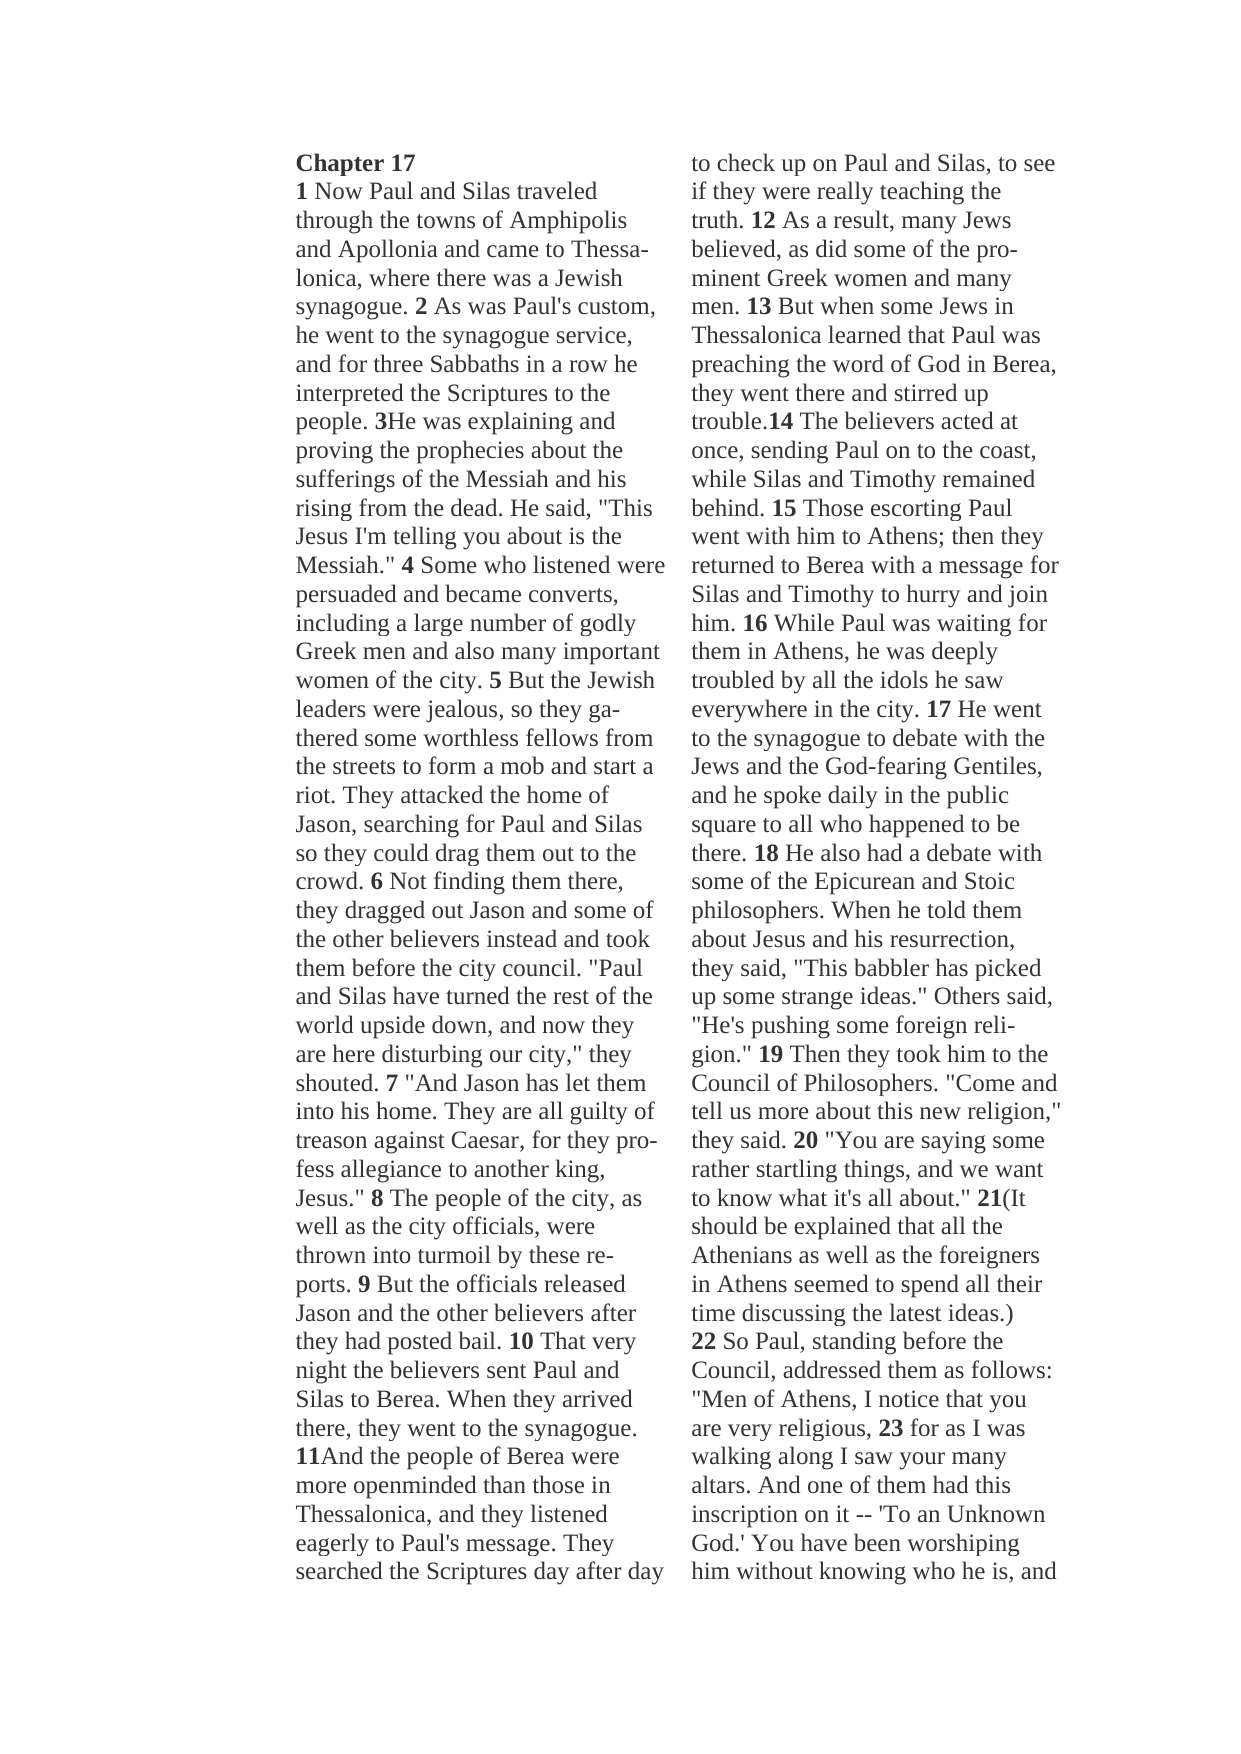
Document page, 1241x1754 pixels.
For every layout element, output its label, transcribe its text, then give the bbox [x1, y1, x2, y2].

text 1 Now Paul and Silas traveled through the towns of Amphipolis and Apollonia and came to Thessa-lonica, where there was a Jewish synagogue. 2 As was Paul's custom, he went to the synagogue service, and for three Sabbaths in a row he interpreted the Scriptures to the people. 3He was explaining and proving the prophecies about the sufferings of the Messiah and his rising from the dead. He said, "This Jesus I'm telling you about is the Messiah." 4 Some who listened were persuaded and became converts, including a large number of godly Greek men and also many important women of the city. 5 But the Jewish leaders were jealous, so they ga-thered some worthless fellows from the streets to form a mob and start a riot. They attacked the home of Jason, searching for Paul and Silas so they could drag them out to the crowd. 6 Not finding them there, they dragged out Jason and some of the other believers instead and took them before the city council. "Paul and Silas have turned the rest of the world upside down, and now they are here disturbing our city," they shouted. 7 "And Jason has let them into his home. They are all guilty of treason against Caesar, for they pro-fess allegiance to another king, Jesus." 8 The people of the city, as well as the city officials, were thrown into turmoil by these re-ports. 9 But the officials released Jason and the other believers after they had posted bail. 10 That very night the believers sent Paul and Silas to Berea. When they arrived there, they went to the synagogue. [295, 176, 667, 1441]
text 11And the people of Berea were more openminded than those in Thessalonica, and they listened eagerly to Paul's message. They searched the Scriptures day after day [295, 1441, 667, 1585]
text Chapter 17 [295, 148, 667, 176]
text to check up on Paul and Silas, to see if they were really teaching the truth. 12 As a result, many Jews believed, as did some of the pro-minent Greek women and many men. 13 But when some Jews in Thessalonica learned that Paul was preaching the word of God in Berea, they went there and stirred up trouble.14 The believers acted at once, sending Paul on to the coast, while Silas and Timothy remained behind. 15 Those escorting Paul went with him to Athens; then they returned to Berea with a message for Silas and Timothy to hurry and join him. 16 While Paul was waiting for them in Athens, he was deeply troubled by all the idols he saw everywhere in the city. 17 He went to the synagogue to debate with the Jews and the God-fearing Gentiles, and he spoke daily in the public square to all who happened to be there. 18 He also had a debate with some of the Epicurean and Stoic philosophers. When he told them about Jesus and his resurrection, they said, "This babbler has picked up some strange ideas." Others said, "He's pushing some foreign reli-gion." 19 Then they took him to the Council of Philosophers. "Come and tell us more about this new religion," they said. 20 "You are saying some rather startling things, and we want to know what it's all about." 21(It should be explained that all the Athenians as well as the foreigners in Athens seemed to spend all their time discussing the latest ideas.) 22 So Paul, standing before the Council, addressed them as follows: "Men of Athens, I notice that you are very religious, 23 for as I was walking along I saw your many altars. And one of them had this inscription on it -- 'To an Unknown God.' You have been worshiping him without knowing who he is, and [691, 148, 1063, 1585]
